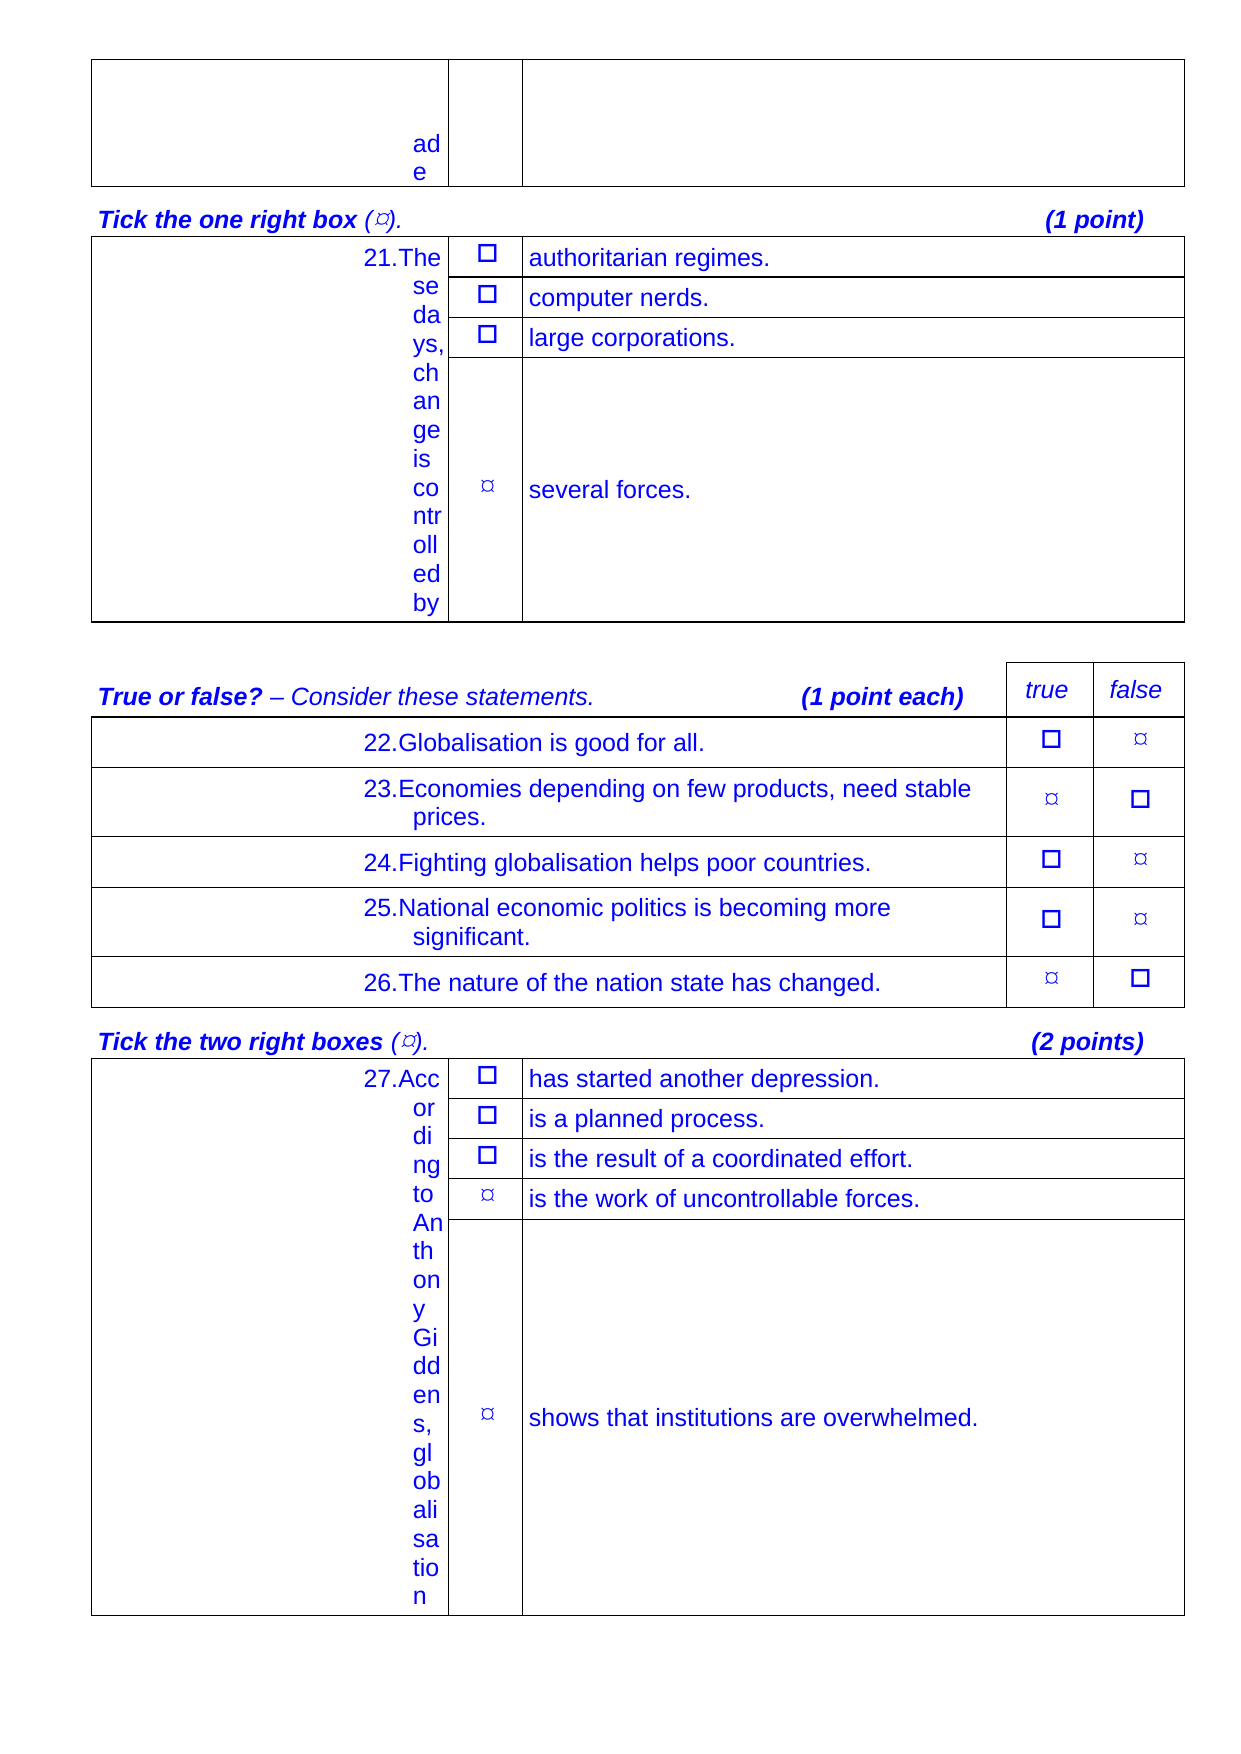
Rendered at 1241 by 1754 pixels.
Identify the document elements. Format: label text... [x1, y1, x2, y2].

table_cell  [1007, 718, 1093, 767]
table_cell  [449, 1059, 522, 1098]
table_cell  [1094, 888, 1184, 956]
table_cell  [1007, 837, 1093, 887]
table_cell True or false? – Consider these statements. (1 point each) [92, 662, 1006, 716]
table_cell  [449, 358, 522, 621]
table_cell  [1094, 768, 1184, 836]
table_cell  [449, 318, 522, 357]
table_cell [92, 623, 1184, 662]
table_cell authoritarian regimes. [523, 237, 1184, 276]
table_cell  [449, 1220, 522, 1615]
table_cell  [1094, 837, 1184, 887]
table_cell true [1007, 663, 1093, 716]
table_cell is the result of a coordinated effort. [523, 1139, 1184, 1178]
table_cell Tick the two right boxes (). (2 points) [92, 1008, 1184, 1058]
table_cell According to statistics, inequality has made the [92, 60, 448, 186]
table_cell  [449, 278, 522, 317]
table_cell Globalisation is good for all. [92, 718, 1006, 767]
table_cell  [449, 1179, 522, 1218]
table_cell  [1007, 957, 1093, 1007]
table_cell  [1007, 768, 1093, 836]
table_cell [523, 60, 1184, 186]
table_cell  [1007, 888, 1093, 956]
table_cell  [1094, 957, 1184, 1007]
table_cell is the work of uncontrollable forces. [523, 1179, 1184, 1218]
table_cell large corporations. [523, 318, 1184, 357]
table_cell According to Anthony Giddens, globalisation [92, 1059, 448, 1615]
table_cell These days, change is controlled by [92, 237, 448, 621]
table_cell several forces. [523, 358, 1184, 621]
table_cell is a planned process. [523, 1099, 1184, 1138]
table_cell Tick the one right box (). (1 point) [92, 187, 1184, 236]
table_cell Fighting globalisation helps poor countries. [92, 837, 1006, 887]
table_cell [92, 1616, 1184, 1656]
table_cell false [1094, 663, 1184, 716]
table_cell  [1094, 718, 1184, 767]
table_cell [449, 60, 522, 186]
table_cell shows that institutions are overwhelmed. [523, 1220, 1184, 1615]
table_cell The nature of the nation state has changed. [92, 957, 1006, 1007]
table_cell  [449, 1139, 522, 1178]
table_cell Economies depending on few products, need stable prices. [92, 768, 1006, 836]
table_cell  [449, 1099, 522, 1138]
table_cell  [449, 237, 522, 276]
table_cell has started another depression. [523, 1059, 1184, 1098]
table_cell National economic politics is becoming more significant. [92, 888, 1006, 956]
table_cell computer nerds. [523, 278, 1184, 317]
